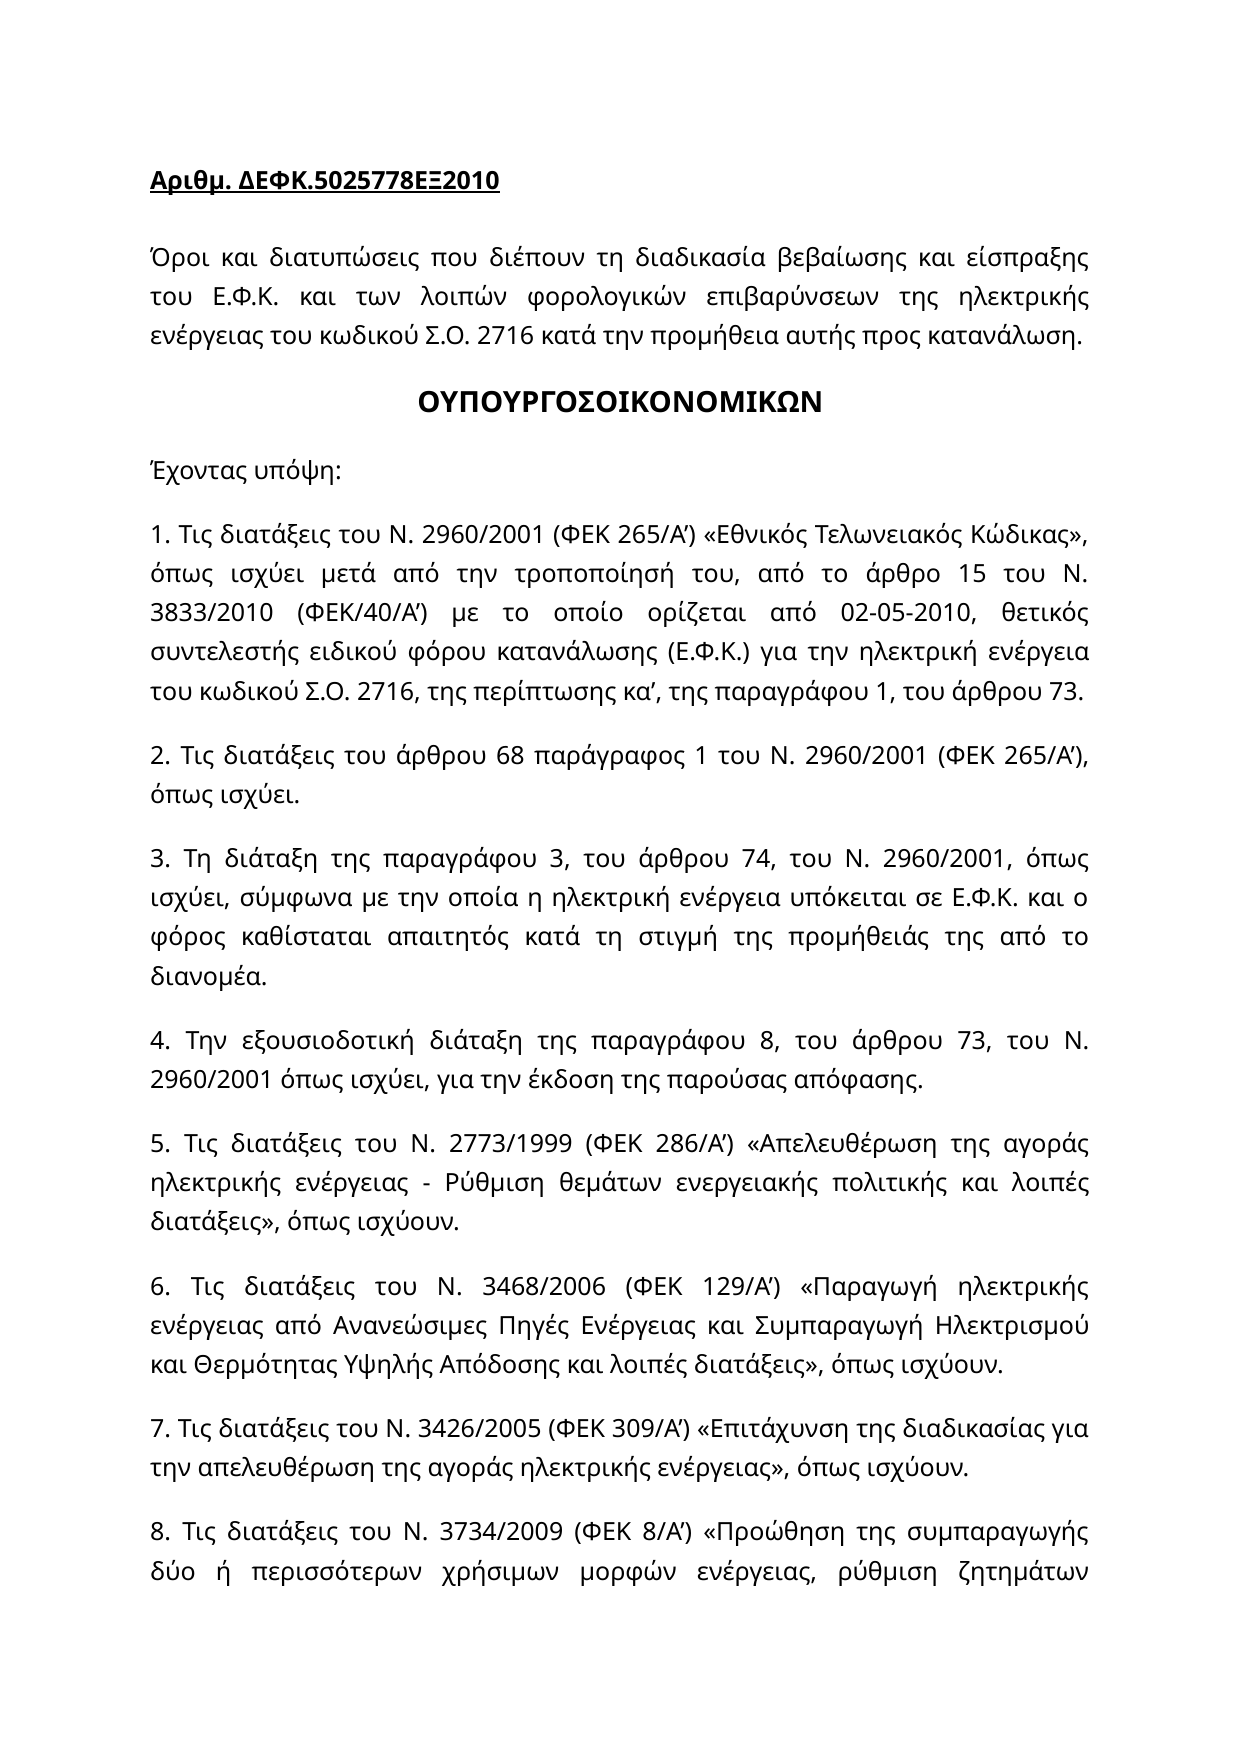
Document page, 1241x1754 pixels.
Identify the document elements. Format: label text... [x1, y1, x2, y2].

text Έχοντας υπόψη: [150, 452, 1090, 486]
text 4. Την εξουσιοδοτική διάταξη της παραγράφου 8, του άρθρου 73, του Ν. 2960/2001 όπως ισχύει, για την έκδοση της παρούσας απόφασης. [150, 1022, 1090, 1096]
text 3. Τη διάταξη της παραγράφου 3, του άρθρου 74, του Ν. 2960/2001, όπως ισχύει, σύμφωνα με την οποία η ηλεκτρική ενέργεια υπόκειται σε Ε.Φ.Κ. και ο φόρος καθίσταται απαιτητός κατά τη στιγμή της προμήθειάς της από το διανομέα. [150, 841, 1090, 992]
text 8. Τις διατάξεις του Ν. 3734/2009 (ΦΕΚ 8/Α’) «Προώθηση της συμπαραγωγής δύο ή περισσότερων χρήσιμων μορφών ενέργειας, ρύθμιση ζητημάτων [150, 1514, 1090, 1587]
text Όροι και διατυπώσεις που διέπουν τη διαδικασία βεβαίωσης και είσπραξης του Ε.Φ.Κ. και των λοιπών φορολογικών επιβαρύνσεων της ηλεκτρικής ενέργειας του κωδικού Σ.Ο. 2716 κατά την προμήθεια αυτής προς κατανάλωση. [150, 239, 1090, 352]
text 2. Τις διατάξεις του άρθρου 68 παράγραφος 1 του Ν. 2960/2001 (ΦΕΚ 265/Α’), όπως ισχύει. [150, 737, 1090, 811]
text 6. Τις διατάξεις του Ν. 3468/2006 (ΦΕΚ 129/Α’) «Παραγωγή ηλεκτρικής ενέργειας από Ανανεώσιμες Πηγές Ενέργειας και Συμπαραγωγή Ηλεκτρισμού και Θερμότητας Υψηλής Απόδοσης και λοιπές διατάξεις», όπως ισχύουν. [150, 1268, 1090, 1381]
text 1. Τις διατάξεις του Ν. 2960/2001 (ΦΕΚ 265/Α’) «Εθνικός Τελωνειακός Κώδικας», όπως ισχύει μετά από την τροποποίησή του, από το άρθρο 15 του Ν. 3833/2010 (ΦΕΚ/40/Α’) με το οποίο ορίζεται από 02-05-2010, θετικός συντελεστής ειδικού φόρου κατανάλωσης (Ε.Φ.Κ.) για την ηλεκτρική ενέργεια του κωδικού Σ.Ο. 2716, της περίπτωσης κα’, της παραγράφου 1, του άρθρου 73. [150, 516, 1090, 707]
text ΟΥΠΟΥΡΓΟΣΟΙΚΟΝΟΜΙΚΩΝ [150, 382, 1090, 421]
text 5. Τις διατάξεις του Ν. 2773/1999 (ΦΕΚ 286/Α’) «Απελευθέρωση της αγοράς ηλεκτρικής ενέργειας - Ρύθμιση θεμάτων ενεργειακής πολιτικής και λοιπές διατάξεις», όπως ισχύουν. [150, 1126, 1090, 1238]
title Αριθμ. ΔΕΦΚ.5025778ΕΞ2010 [150, 162, 1090, 197]
text 7. Τις διατάξεις του Ν. 3426/2005 (ΦΕΚ 309/Α’) «Επιτάχυνση της διαδικασίας για την απελευθέρωση της αγοράς ηλεκτρικής ενέργειας», όπως ισχύουν. [150, 1411, 1090, 1484]
